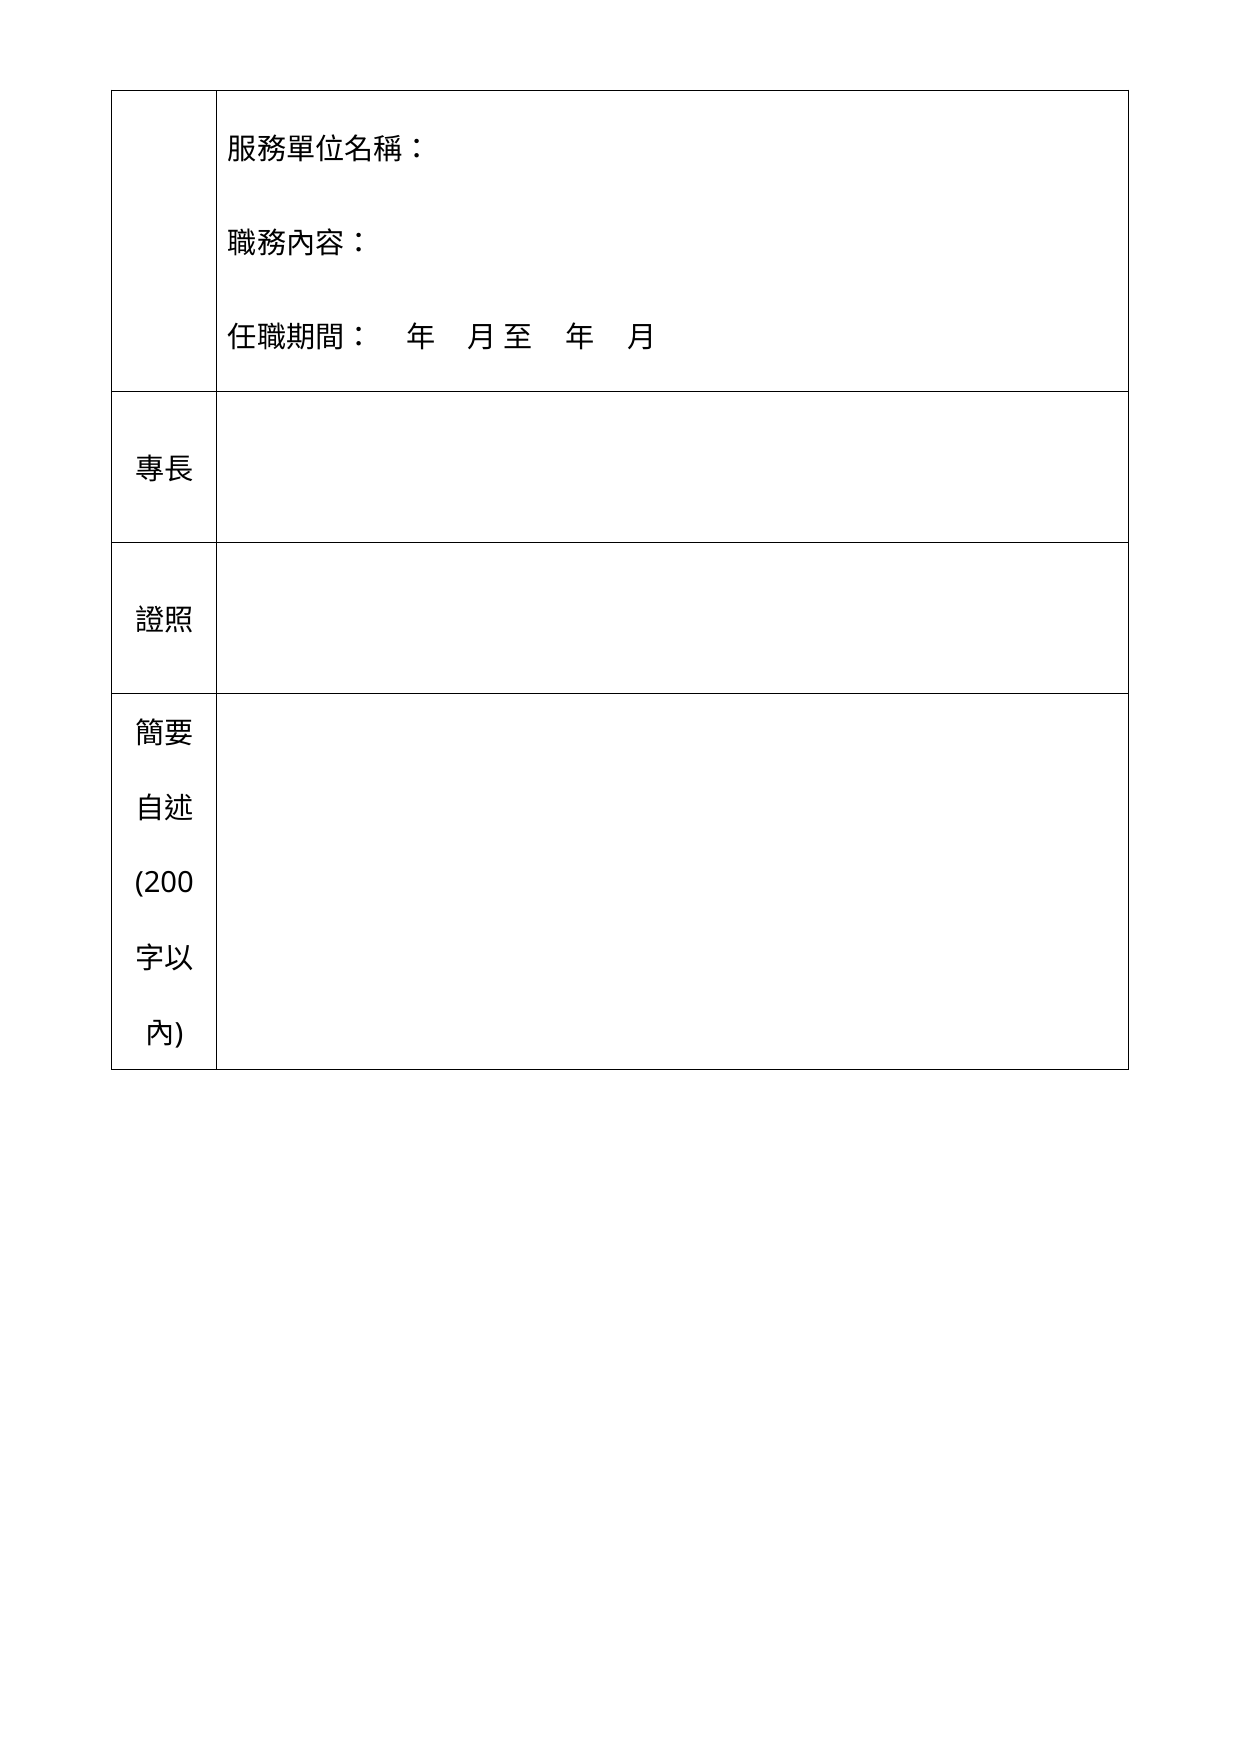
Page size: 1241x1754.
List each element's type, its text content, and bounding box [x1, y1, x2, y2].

table_cell 專長 [112, 392, 216, 542]
table_cell [112, 91, 216, 391]
table_cell [217, 543, 1128, 693]
table_cell 證照 [112, 543, 216, 693]
table_cell [217, 694, 1128, 1069]
table_cell [217, 392, 1128, 542]
table_cell 簡要自述 (200字以內) [112, 694, 216, 1069]
table_cell 服務單位名稱： 職務內容： 任職期間： 年 月 至 年 月 [217, 91, 1128, 391]
